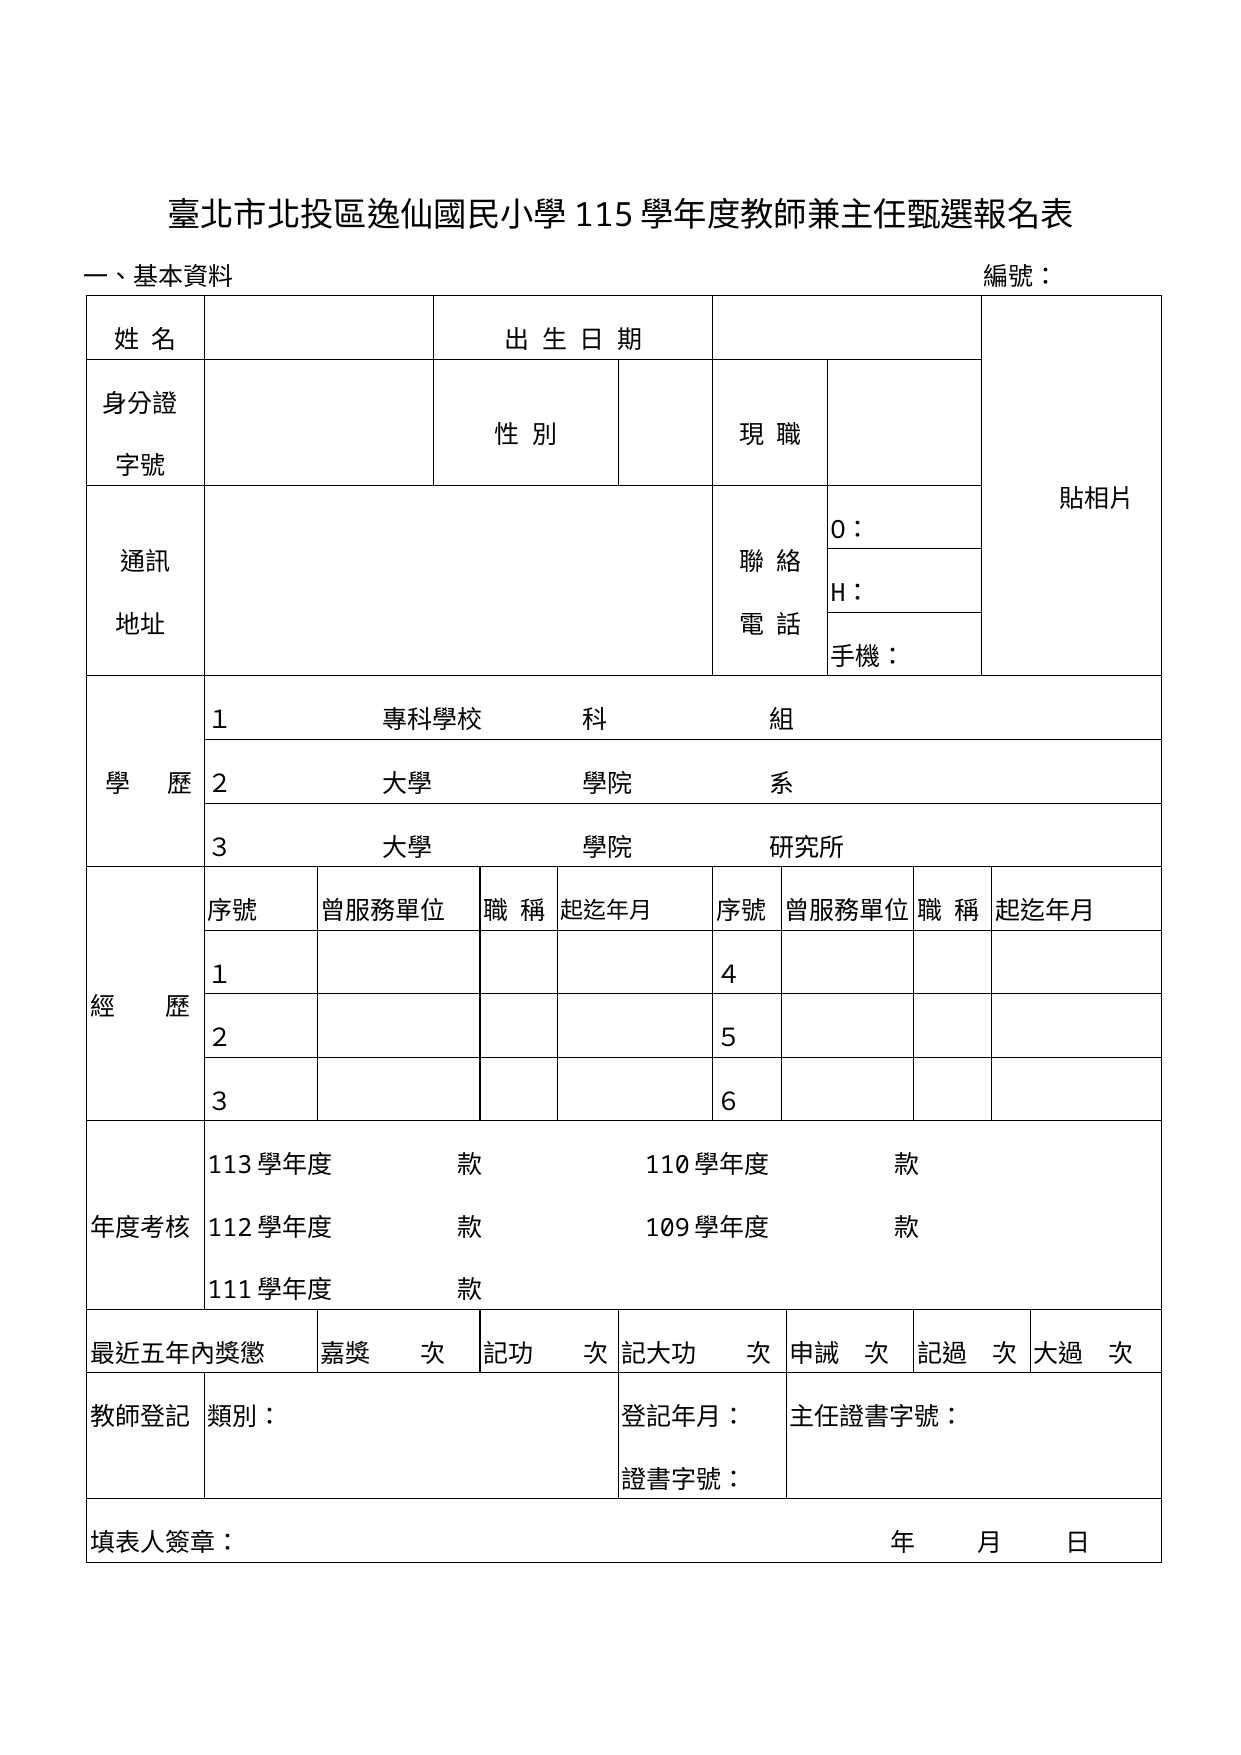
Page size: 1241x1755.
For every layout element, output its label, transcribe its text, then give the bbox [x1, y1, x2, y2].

table_cell O： [828, 486, 981, 548]
table_cell 職 稱 [914, 867, 991, 929]
table_cell [318, 931, 479, 993]
table_cell ３ [205, 1058, 317, 1120]
table_cell 填表人簽章： 年 月 日 [87, 1499, 1161, 1562]
table_cell [782, 1058, 913, 1120]
table_cell 大過 次 [1031, 1310, 1161, 1372]
text 臺北市北投區逸仙國民小學115學年度教師兼主任甄選報名表 [71, 170, 1169, 233]
table_cell ３ 大學 學院 研究所 [205, 804, 1161, 866]
table_cell H： [828, 549, 981, 612]
table_cell 登記年月： 證書字號： [619, 1373, 786, 1498]
table_cell 現 職 [713, 360, 827, 485]
table_cell [481, 994, 557, 1057]
table_cell [782, 931, 913, 993]
table_cell 職 稱 [481, 867, 557, 929]
table_cell 手機： [828, 613, 981, 675]
table_cell [318, 994, 479, 1057]
table_header [713, 296, 981, 359]
table_cell [782, 994, 913, 1057]
table_cell 教師登記 [87, 1373, 204, 1498]
table_cell [205, 360, 433, 485]
table_cell [828, 360, 981, 485]
table_cell [318, 1058, 479, 1120]
table_cell [992, 1058, 1161, 1120]
table_cell [992, 931, 1161, 993]
table_header 姓 名 [87, 296, 204, 359]
table_cell 最近五年內獎懲 [87, 1310, 317, 1372]
table_cell 申誡 次 [787, 1310, 913, 1372]
table_cell 嘉獎 次 [318, 1310, 479, 1372]
table_cell [558, 994, 712, 1057]
table_cell 記功 次 [481, 1310, 618, 1372]
table_cell ６ [713, 1058, 781, 1120]
table_cell [558, 931, 712, 993]
table_header 貼相片 [982, 296, 1161, 675]
table_cell 起迄年月 [992, 867, 1161, 929]
table_cell ４ [713, 931, 781, 993]
table_cell 113學年度 款 110學年度 款 112學年度 款 109學年度 款 111學年度 款 [205, 1121, 1161, 1309]
table_cell 身分證 字號 [87, 360, 204, 485]
table_cell 曾服務單位 [782, 867, 913, 929]
table_header [205, 296, 433, 359]
table_cell [992, 994, 1161, 1057]
table_cell 學 歷 [87, 676, 204, 866]
table_cell [481, 931, 557, 993]
table_cell 經 歷 [87, 867, 204, 1120]
table_cell [558, 1058, 712, 1120]
table_cell 年度考核 [87, 1121, 204, 1309]
table_cell 序號 [205, 867, 317, 929]
table_cell [914, 1058, 991, 1120]
table_cell [619, 360, 712, 485]
text 一、基本資料 編號： [83, 233, 1169, 295]
table_cell 聯 絡 電 話 [713, 486, 827, 675]
table_cell [914, 931, 991, 993]
table_cell 主任證書字號： [787, 1373, 1161, 1498]
table_cell 記過 次 [914, 1310, 1030, 1372]
table_cell １ [205, 931, 317, 993]
table_cell 通訊 地址 [87, 486, 204, 675]
table_cell 起迄年月 [558, 867, 712, 929]
table_cell 曾服務單位 [318, 867, 479, 929]
table_cell ２ [205, 994, 317, 1057]
table_cell ２ 大學 學院 系 [205, 740, 1161, 802]
table_cell １ 專科學校 科 組 [205, 676, 1161, 739]
table_cell ５ [713, 994, 781, 1057]
table_cell [205, 486, 712, 675]
table_cell [481, 1058, 557, 1120]
table_cell 序號 [713, 867, 781, 929]
table_cell 類別： [205, 1373, 618, 1498]
table_cell 記大功 次 [619, 1310, 786, 1372]
table_cell [914, 994, 991, 1057]
table_cell 性 別 [434, 360, 618, 485]
table_header 出 生 日 期 [434, 296, 712, 359]
